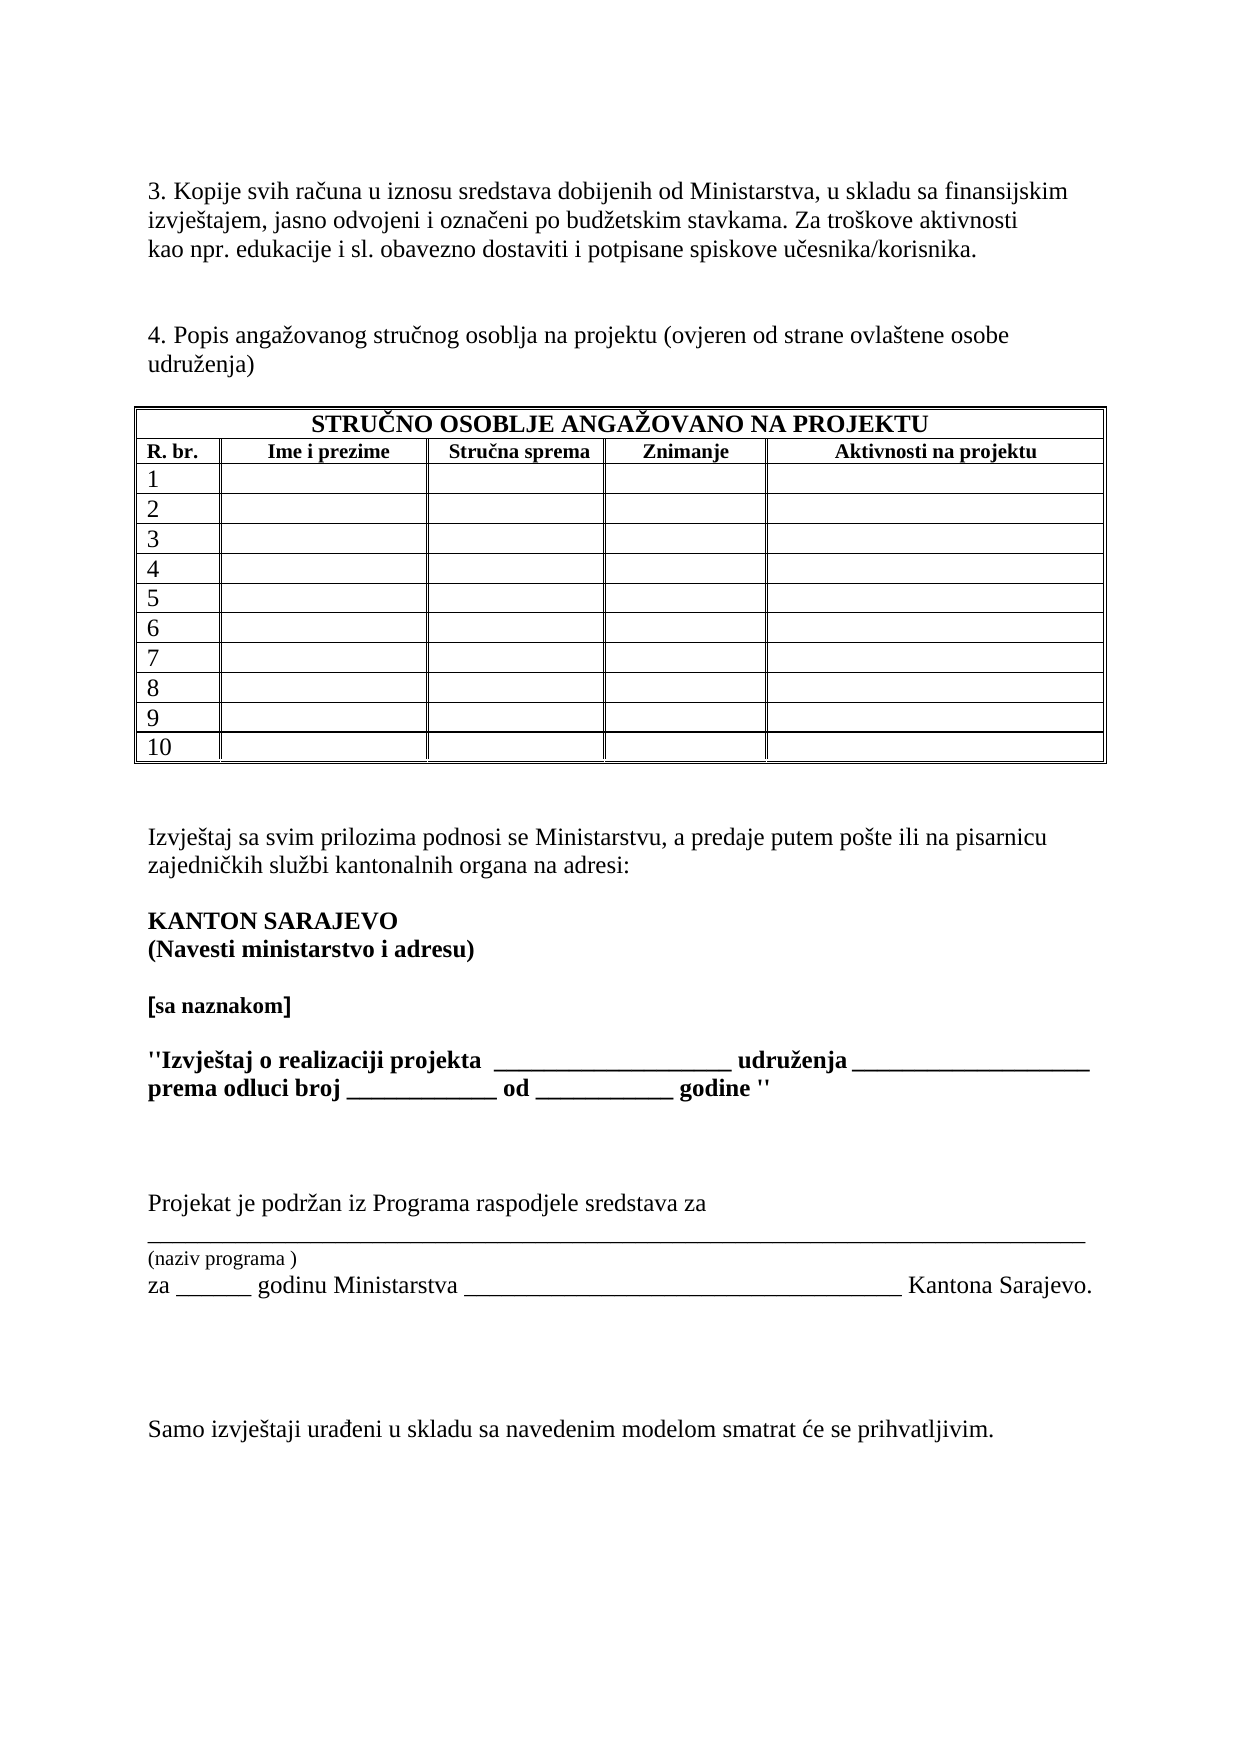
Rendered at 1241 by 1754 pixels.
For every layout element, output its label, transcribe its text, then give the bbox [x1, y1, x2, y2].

text izvještajem, jasno odvojeni i označeni po budžetskim stavkama. Za troškove aktivnosti [148, 205, 1093, 234]
table_cell [222, 584, 426, 612]
table_cell [222, 643, 426, 672]
table_cell [767, 733, 1103, 761]
table_cell 9 [137, 703, 219, 731]
table_cell [429, 494, 603, 523]
table_cell [222, 554, 426, 582]
table_cell [606, 494, 765, 523]
table_cell [606, 703, 765, 731]
table_cell [429, 554, 603, 582]
table_cell 4 [137, 554, 219, 582]
text ___________________________________________________________________________ [148, 1217, 1093, 1246]
text za ______ godinu Ministarstva ___________________________________ Kantona Sarajevo. [148, 1270, 1093, 1299]
table_cell [606, 524, 765, 553]
table_cell [604, 733, 767, 761]
text [sa naznakom] [148, 992, 1093, 1018]
table_cell R. br. [137, 439, 219, 463]
table_cell 2 [137, 494, 219, 523]
table_cell Znimanje [606, 439, 765, 463]
table_cell [222, 464, 426, 493]
table_cell 6 [137, 613, 219, 642]
table_cell [429, 464, 603, 493]
table_cell [429, 673, 603, 702]
text Izvještaj sa svim prilozima podnosi se Ministarstvu, a predaje putem pošte ili na pisarnicu [148, 822, 1093, 851]
table_cell Aktivnosti na projektu [768, 439, 1103, 463]
text 3. Kopije svih računa u iznosu sredstava dobijenih od Ministarstva, u skladu sa finansijskim [148, 176, 1093, 205]
table_cell [768, 584, 1103, 612]
table_cell [768, 613, 1103, 642]
text (naziv programa ) [148, 1246, 1093, 1270]
table_header STRUČNO OSOBLJE ANGAŽOVANO NA PROJEKTU [137, 410, 1103, 438]
table_cell [606, 584, 765, 612]
table_cell [768, 643, 1103, 672]
table_cell [606, 673, 765, 702]
table_cell [768, 524, 1103, 553]
text KANTON SARAJEVO [148, 906, 1093, 934]
text Projekat je podržan iz Programa raspodjele sredstava za [148, 1188, 1093, 1217]
table_cell [606, 643, 765, 672]
table_cell [220, 733, 427, 761]
table_cell [606, 613, 765, 642]
table_cell [222, 673, 426, 702]
table_cell 1 [137, 464, 219, 493]
text prema odluci broj ____________ od ___________ godine '' [148, 1073, 1093, 1102]
table_cell [768, 464, 1103, 493]
table_cell [429, 524, 603, 553]
table_cell [429, 613, 603, 642]
table_cell [427, 733, 604, 761]
table_cell 5 [137, 584, 219, 612]
text (Navesti ministarstvo i adresu) [148, 934, 1093, 963]
table_cell 7 [137, 643, 219, 672]
table_cell Stručna sprema [429, 439, 603, 463]
table_cell [222, 613, 426, 642]
text zajedničkih službi kantonalnih organa na adresi: [148, 851, 1093, 879]
table_cell [768, 554, 1103, 582]
table_cell [222, 524, 426, 553]
text udruženja) [148, 349, 1093, 378]
text 4. Popis angažovanog stručnog osoblja na projektu (ovjeren od strane ovlaštene osobe [148, 320, 1093, 349]
text kao npr. edukacije i sl. obavezno dostaviti i potpisane spiskove učesnika/korisnika. [148, 234, 1093, 263]
table_cell [429, 703, 603, 731]
table_cell [606, 464, 765, 493]
table_cell [606, 554, 765, 582]
table_cell [768, 494, 1103, 523]
table_cell [222, 703, 426, 731]
table_cell [768, 703, 1103, 731]
table_cell [222, 494, 426, 523]
table_cell [768, 673, 1103, 702]
table_cell 3 [137, 524, 219, 553]
text ''Izvještaj o realizaciji projekta ___________________ udruženja ___________________ [148, 1045, 1093, 1073]
table_cell 10 [137, 733, 220, 761]
table_cell [429, 584, 603, 612]
text Samo izvještaji urađeni u skladu sa navedenim modelom smatrat će se prihvatljivim. [148, 1414, 1093, 1443]
table_cell Ime i prezime [222, 439, 426, 463]
table_cell 8 [137, 673, 219, 702]
table_cell [429, 643, 603, 672]
